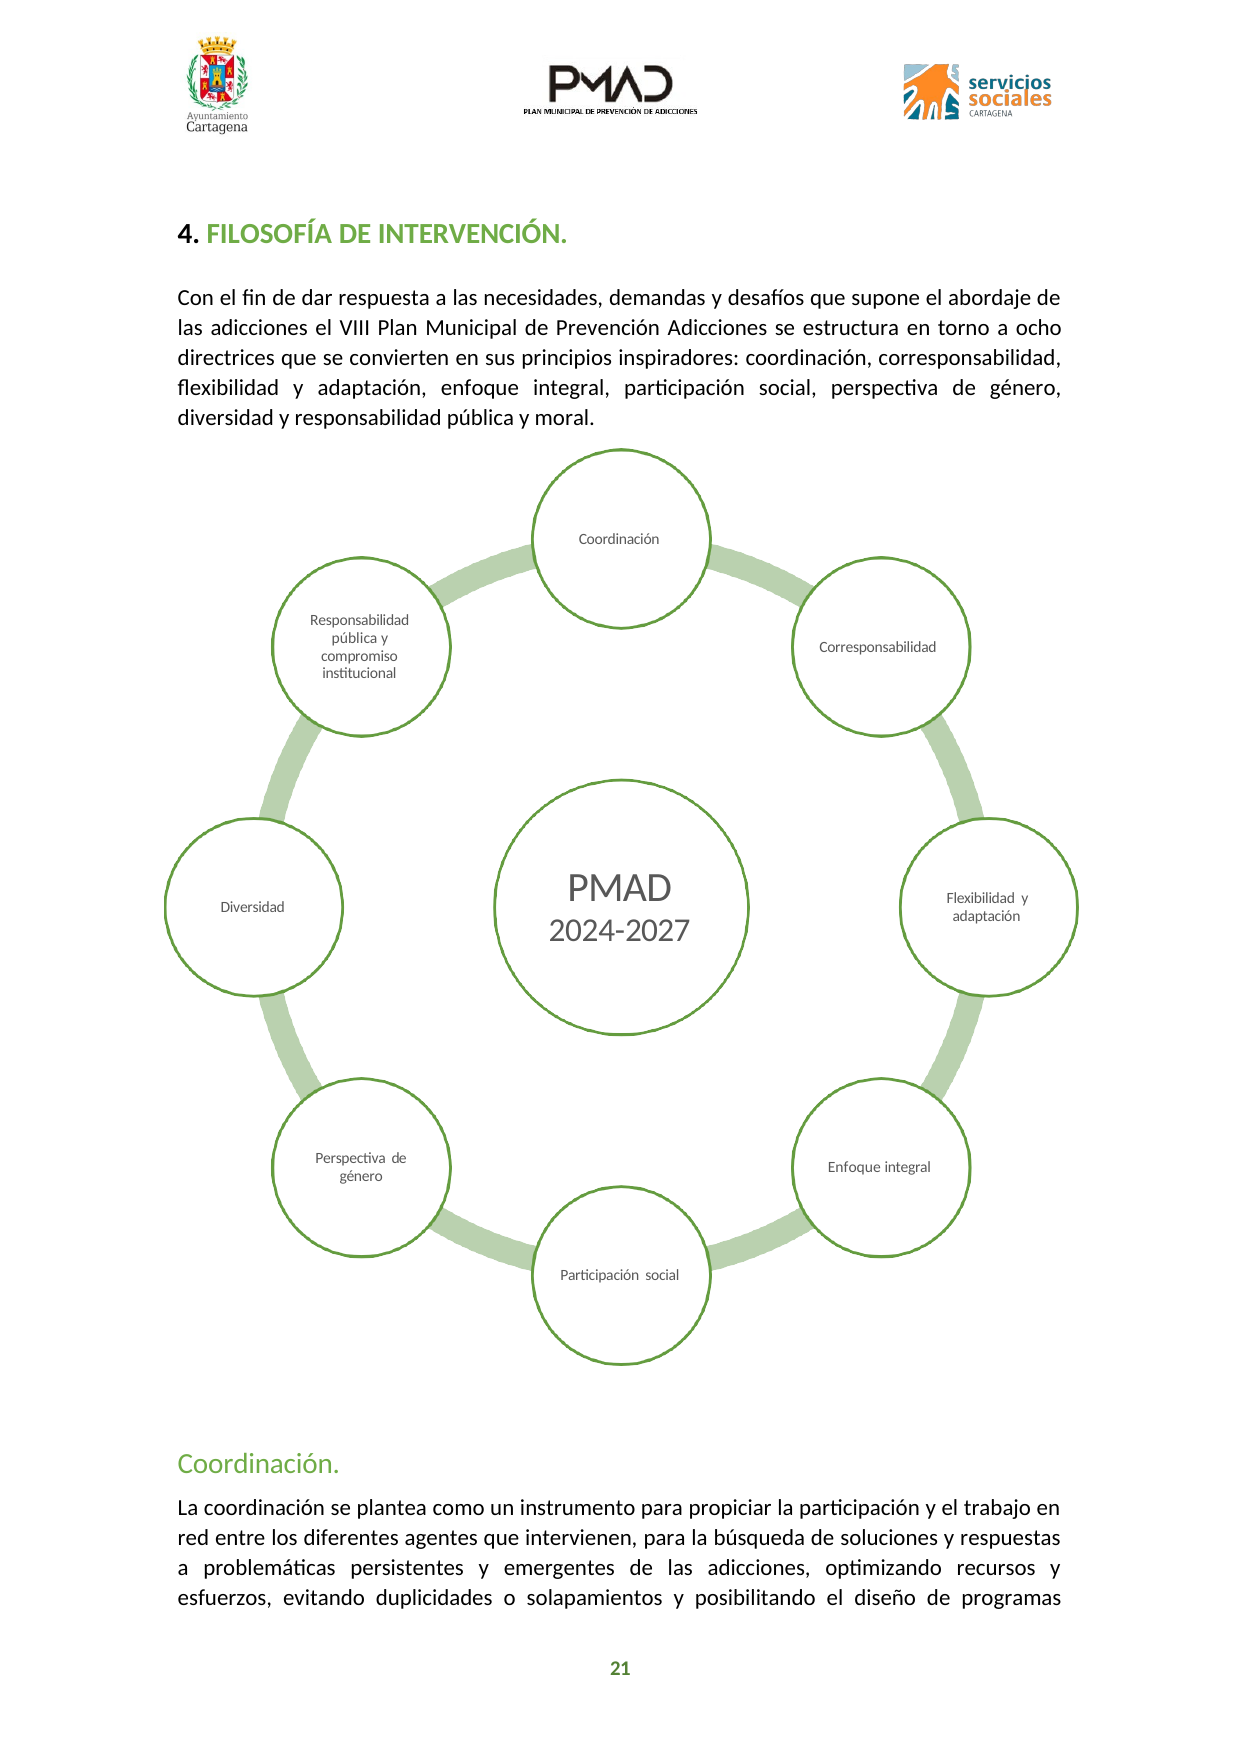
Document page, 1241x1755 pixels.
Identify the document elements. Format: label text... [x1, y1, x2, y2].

list FILOSOFÍA DE INTERVENCIÓN. [177, 215, 1241, 251]
text La coordinación se plantea como un instrumento para propiciar la participación y el trabajo en red entre los diferentes agentes que intervienen, para la búsqueda de soluciones y respuestas a problemáticas persistentes y emergentes de las adicciones, optimizando recursos y esfuerzos, evitando duplicidades o solapamientos y posibilitando el diseño de programas [177, 1493, 1063, 1611]
subtitle Coordinación. [177, 1445, 1241, 1481]
text Con el fin de dar respuesta a las necesidades, demandas y desafíos que supone el abordaje de las adicciones el VIII Plan Municipal de Prevención Adicciones se estructura en torno a ocho directrices que se convierten en sus principios inspiradores: coordinación, corresponsabilidad, flexibilidad y adaptación, enfoque integral, participación social, perspectiva de género, diversidad y responsabilidad pública y moral. [177, 283, 1063, 431]
